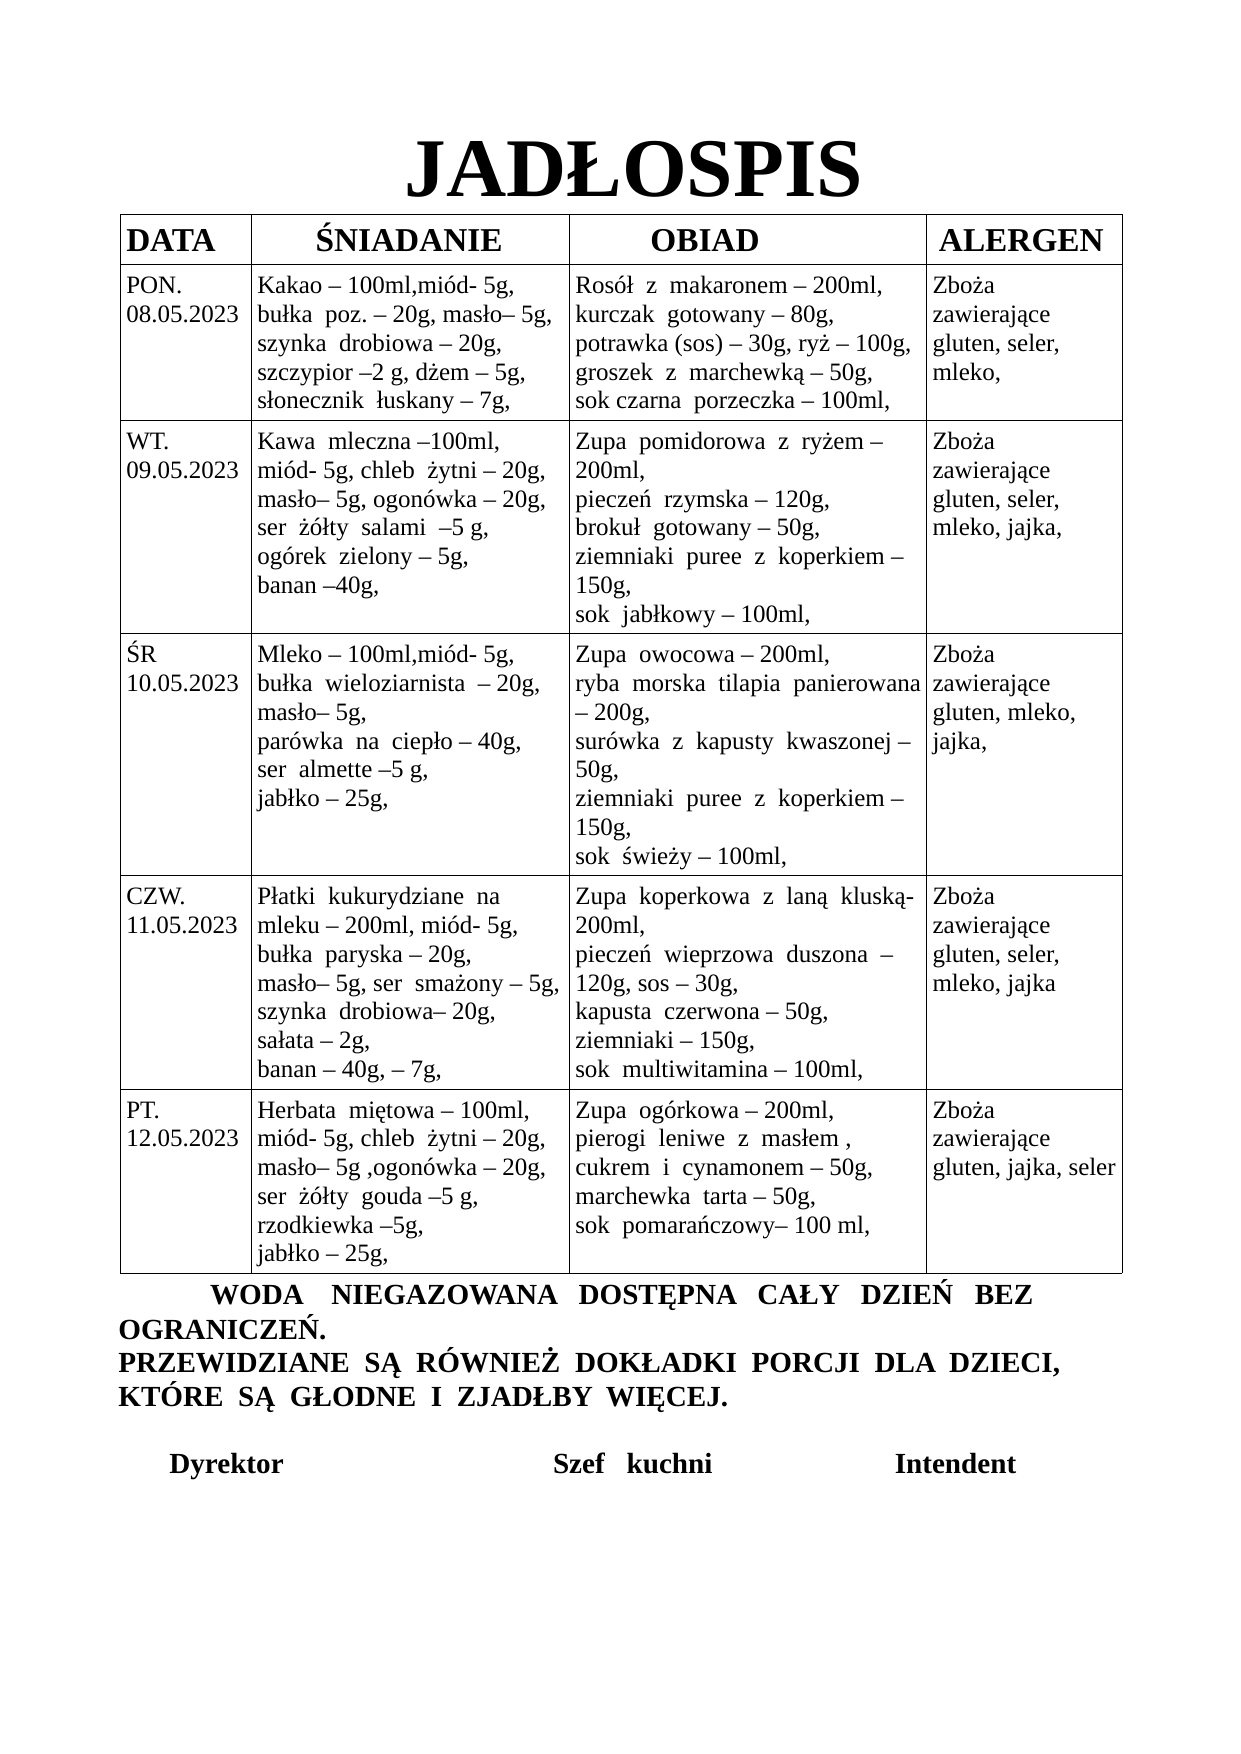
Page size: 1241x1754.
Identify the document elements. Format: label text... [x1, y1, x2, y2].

table_cell Zupa pomidorowa z ryżem – 200ml, pieczeń rzymska – 120g, brokuł gotowany – 50g, ziemniaki puree z koperkiem – 150g, sok jabłkowy – 100ml, [570, 421, 926, 633]
table_cell Herbata miętowa – 100ml, miód- 5g, chleb żytni – 20g, masło– 5g ,ogonówka – 20g, ser żółty gouda –5 g, rzodkiewka –5g, jabłko – 25g, [252, 1090, 569, 1273]
table_cell ŚR 10.05.2023 [121, 634, 251, 875]
text PRZEWIDZIANE SĄ RÓWNIEŻ DOKŁADKI PORCJI DLA DZIECI, KTÓRE SĄ GŁODNE I ZJADŁBY WIĘCEJ. [118, 1345, 1122, 1412]
text Dyrektor Szef kuchni Intendent [118, 1446, 1122, 1479]
table_cell Zboża zawierające gluten, jajka, seler [927, 1090, 1122, 1273]
table_cell Zupa ogórkowa – 200ml, pierogi leniwe z masłem , cukrem i cynamonem – 50g, marchewka tarta – 50g, sok pomarańczowy– 100 ml, [570, 1090, 926, 1273]
table_cell PON. 08.05.2023 [121, 265, 251, 420]
table_cell Zboża zawierające gluten, seler, mleko, [927, 265, 1122, 420]
table_cell Mleko – 100ml,miód- 5g, bułka wieloziarnista – 20g, masło– 5g, parówka na ciepło – 40g, ser almette –5 g, jabłko – 25g, [252, 634, 569, 875]
table_cell Zboża zawierające gluten, mleko, jajka, [927, 634, 1122, 875]
table_cell Zboża zawierające gluten, seler, mleko, jajka, [927, 421, 1122, 633]
table_cell Zboża zawierające gluten, seler, mleko, jajka [927, 876, 1122, 1088]
table_cell Zupa koperkowa z laną kluską- 200ml, pieczeń wieprzowa duszona – 120g, sos – 30g, kapusta czerwona – 50g, ziemniaki – 150g, sok multiwitamina – 100ml, [570, 876, 926, 1088]
table_cell Płatki kukurydziane na mleku – 200ml, miód- 5g, bułka paryska – 20g, masło– 5g, ser smażony – 5g, szynka drobiowa– 20g, sałata – 2g, banan – 40g, – 7g, [252, 876, 569, 1088]
table_cell Rosół z makaronem – 200ml, kurczak gotowany – 80g, potrawka (sos) – 30g, ryż – 100g, groszek z marchewką – 50g, sok czarna porzeczka – 100ml, [570, 265, 926, 420]
table_cell Kakao – 100ml,miód- 5g, bułka poz. – 20g, masło– 5g, szynka drobiowa – 20g, szczypior –2 g, dżem – 5g, słonecznik łuskany – 7g, [252, 265, 569, 420]
text JADŁOSPIS [118, 118, 1122, 214]
table_cell CZW. 11.05.2023 [121, 876, 251, 1088]
table_cell Kawa mleczna –100ml, miód- 5g, chleb żytni – 20g, masło– 5g, ogonówka – 20g, ser żółty salami –5 g, ogórek zielony – 5g, banan –40g, [252, 421, 569, 633]
table_cell PT. 12.05.2023 [121, 1090, 251, 1273]
text WODA NIEGAZOWANA DOSTĘPNA CAŁY DZIEŃ BEZ OGRANICZEŃ. [118, 1273, 1122, 1345]
table_header OBIAD [570, 215, 926, 264]
table_header DATA [121, 215, 251, 264]
table_cell WT. 09.05.2023 [121, 421, 251, 633]
table_header ŚNIADANIE [252, 215, 569, 264]
table_cell Zupa owocowa – 200ml, ryba morska tilapia panierowana – 200g, surówka z kapusty kwaszonej – 50g, ziemniaki puree z koperkiem – 150g, sok świeży – 100ml, [570, 634, 926, 875]
table_header ALERGEN [927, 215, 1122, 264]
